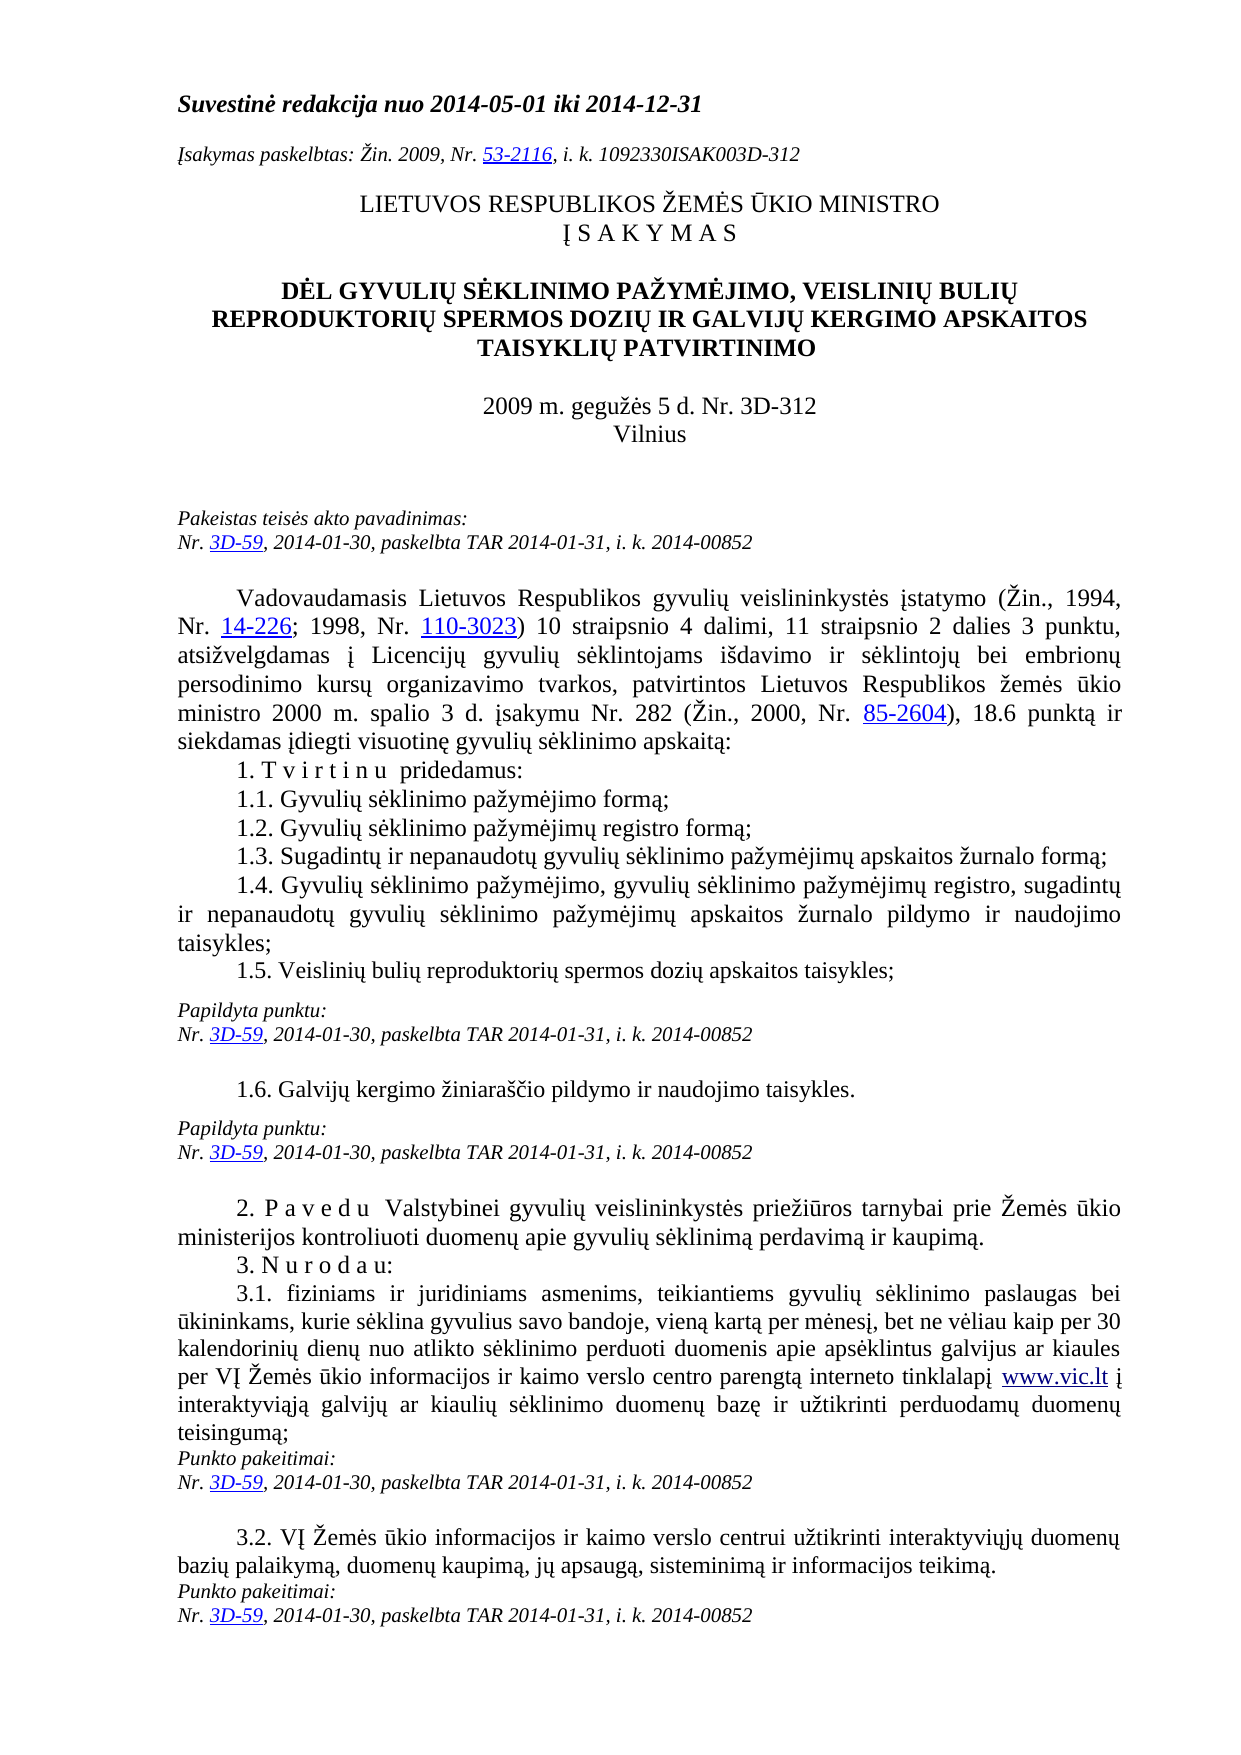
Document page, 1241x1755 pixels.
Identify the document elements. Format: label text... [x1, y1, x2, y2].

text Nr. 3D-59, 2014-01-30, paskelbta TAR 2014-01-31, i. k. 2014-00852 [177, 530, 1122, 554]
text Įsakymas paskelbtas: Žin. 2009, Nr. 53-2116, i. k. 1092330ISAK003D-312 [177, 141, 1122, 166]
text 1.5. Veislinių bulių reproduktorių spermos dozių apskaitos taisykles; [177, 956, 1122, 984]
text LIETUVOS RESPUBLIKOS ŽEMĖS ŪKIO MINISTRO [177, 189, 1122, 218]
text Nr. 3D-59, 2014-01-30, paskelbta TAR 2014-01-31, i. k. 2014-00852 [177, 1022, 1122, 1046]
text 3.2. VĮ Žemės ūkio informacijos ir kaimo verslo centrui užtikrinti interaktyviųjų duomenų bazių palaikymą, duomenų kaupimą, jų apsaugą, sisteminimą ir informacijos teikimą. [177, 1523, 1122, 1579]
text 1.2. Gyvulių sėklinimo pažymėjimų registro formą; [177, 813, 1122, 841]
text 1.6. Galvijų kergimo žiniaraščio pildymo ir naudojimo taisykles. [177, 1075, 1122, 1102]
text Vilnius [177, 419, 1122, 448]
text 2009 m. gegužės 5 d. Nr. 3D-312 [177, 391, 1122, 419]
text 1.1. Gyvulių sėklinimo pažymėjimo formą; [177, 784, 1122, 813]
text DĖL GYVULIŲ SĖKLINIMO PAŽYMĖJIMO, VEISLINIŲ BULIŲ REPRODUKTORIŲ SPERMOS DOZIŲ IR GALVIJŲ KERGIMO APSKAITOS TAISYKLIŲ PATVIRTINIMO [177, 276, 1122, 362]
text 3. Nurodau: [177, 1250, 1122, 1279]
text Nr. 3D-59, 2014-01-30, paskelbta TAR 2014-01-31, i. k. 2014-00852 [177, 1603, 1122, 1627]
text Vadovaudamasis Lietuvos Respublikos gyvulių veislininkystės įstatymo (Žin., 1994, Nr. 14-226; 1998, Nr. 110-3023) 10 straipsnio 4 dalimi, 11 straipsnio 2 dalies 3 punktu, atsižvelgdamas į Licencijų gyvulių sėklintojams išdavimo ir sėklintojų bei embrionų persodinimo kursų organizavimo tvarkos, patvirtintos Lietuvos Respublikos žemės ūkio ministro 2000 m. spalio 3 d. įsakymu Nr. 282 (Žin., 2000, Nr. 85-2604), 18.6 punktą ir siekdamas įdiegti visuotinę gyvulių sėklinimo apskaitą: [177, 583, 1122, 755]
text 3.1. fiziniams ir juridiniams asmenims, teikiantiems gyvulių sėklinimo paslaugas bei ūkininkams, kurie sėklina gyvulius savo bandoje, vieną kartą per mėnesį, bet ne vėliau kaip per 30 kalendorinių dienų nuo atlikto sėklinimo perduoti duomenis apie apsėklintus galvijus ar kiaules per VĮ Žemės ūkio informacijos ir kaimo verslo centro parengtą interneto tinklalapį www.vic.lt į interaktyviąją galvijų ar kiaulių sėklinimo duomenų bazę ir užtikrinti perduodamų duomenų teisingumą; [177, 1279, 1122, 1446]
text Nr. 3D-59, 2014-01-30, paskelbta TAR 2014-01-31, i. k. 2014-00852 [177, 1470, 1122, 1494]
text 1.4. Gyvulių sėklinimo pažymėjimo, gyvulių sėklinimo pažymėjimų registro, sugadintų ir nepanaudotų gyvulių sėklinimo pažymėjimų apskaitos žurnalo pildymo ir naudojimo taisykles; [177, 870, 1122, 956]
text Punkto pakeitimai: [177, 1446, 1122, 1470]
text Suvestinė redakcija nuo 2014-05-01 iki 2014-12-31 [177, 89, 1122, 117]
text 1. Tvirtinu pridedamus: [177, 755, 1122, 784]
text Papildyta punktu: [177, 998, 1122, 1022]
text 2. Pavedu Valstybinei gyvulių veislininkystės priežiūros tarnybai prie Žemės ūkio ministerijos kontroliuoti duomenų apie gyvulių sėklinimą perdavimą ir kaupimą. [177, 1193, 1122, 1250]
text Nr. 3D-59, 2014-01-30, paskelbta TAR 2014-01-31, i. k. 2014-00852 [177, 1140, 1122, 1164]
text Papildyta punktu: [177, 1116, 1122, 1140]
text Punkto pakeitimai: [177, 1579, 1122, 1603]
text Pakeistas teisės akto pavadinimas: [177, 506, 1122, 530]
text ĮSAKYMAS [177, 218, 1122, 247]
text 1.3. Sugadintų ir nepanaudotų gyvulių sėklinimo pažymėjimų apskaitos žurnalo formą; [177, 841, 1122, 870]
